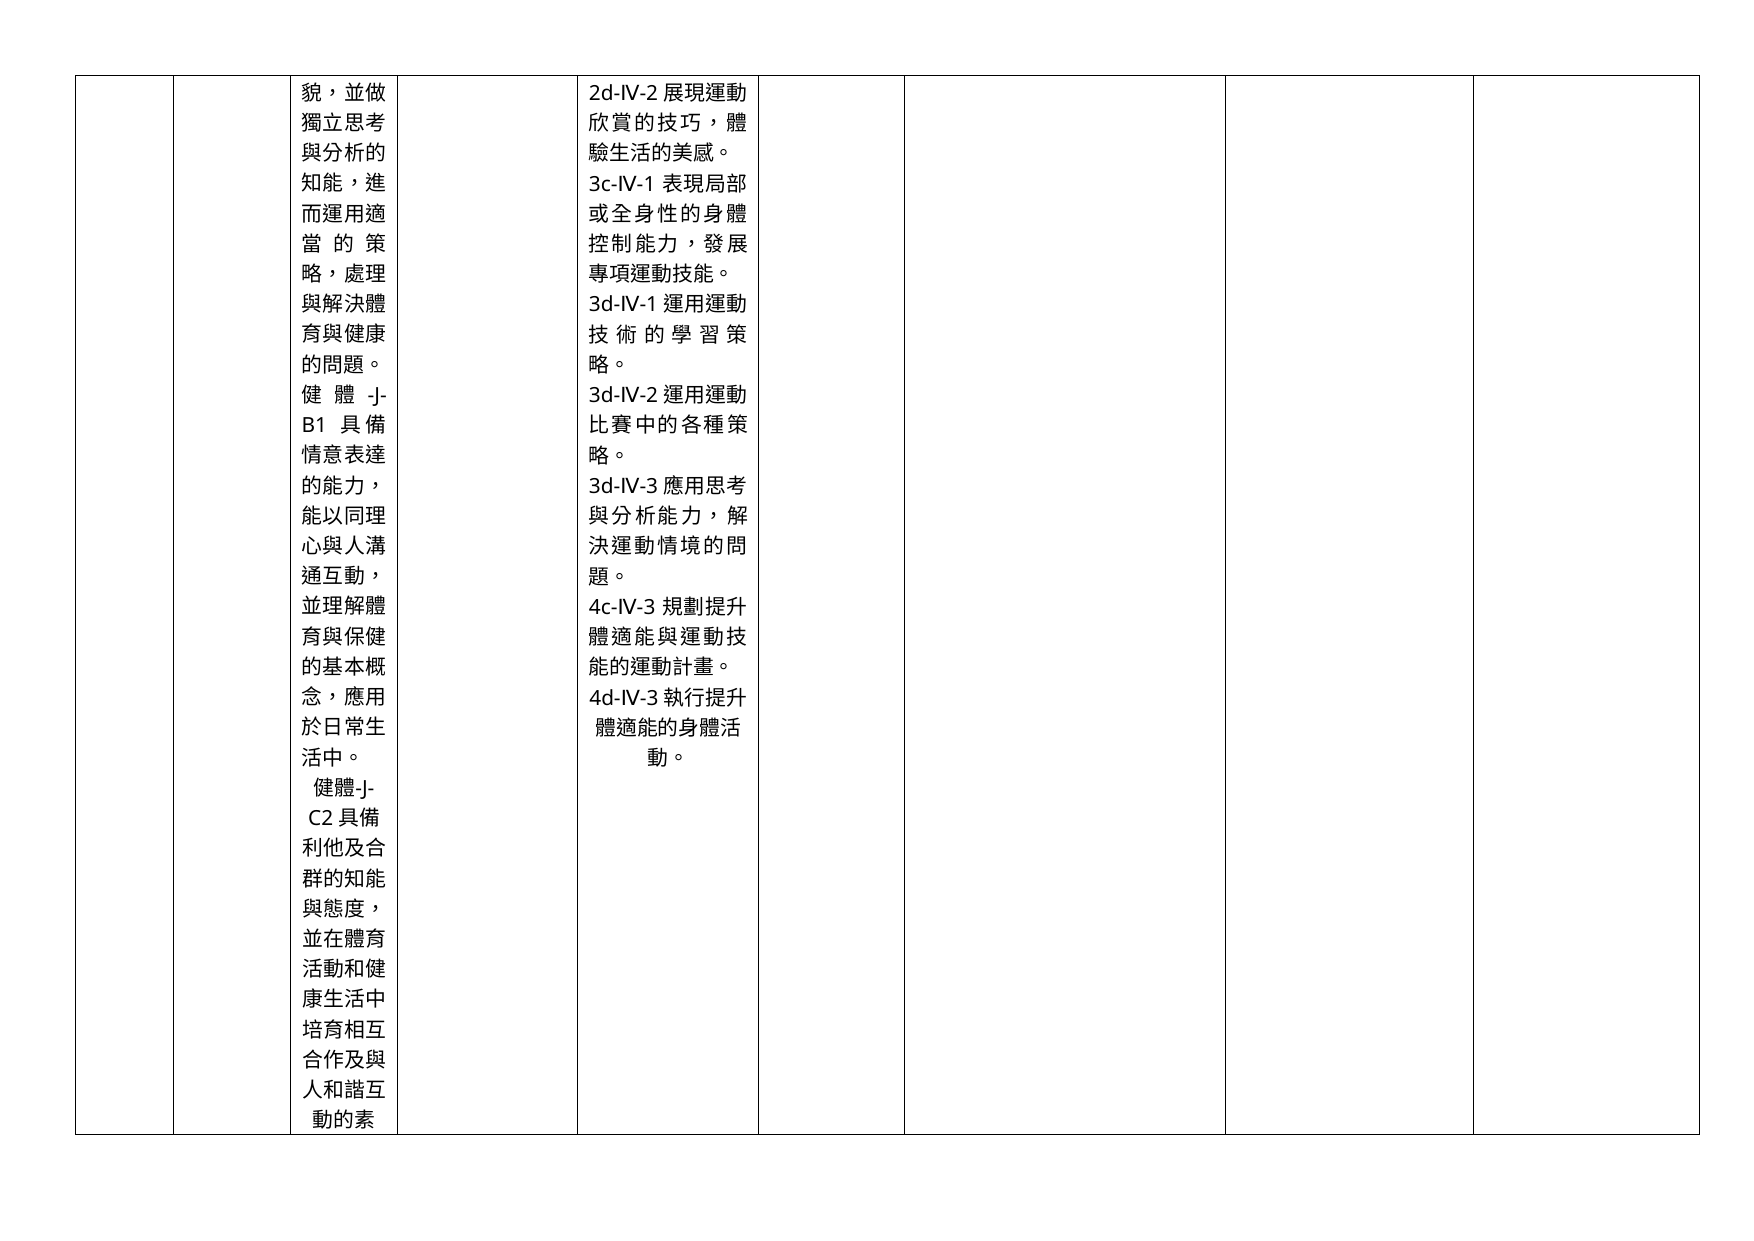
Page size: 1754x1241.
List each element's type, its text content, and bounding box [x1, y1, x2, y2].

table_cell [759, 76, 904, 1134]
table_cell 貌，並做獨立思考與分析的知能，進而運用適當的策略，處理與解決體育與健康的問題。 健體-J-B1 具備情意表達的能力，能以同理心與人溝通互動，並理解體育與保健的基本概念，應用於日常生活中。 健體-J-C2 具備利他及合群的知能與態度，並在體育活動和健康生活中培育相互合作及與人和諧互動的素 [291, 76, 397, 1134]
table_cell [174, 76, 290, 1134]
table_cell [76, 76, 173, 1134]
table_cell [905, 76, 1225, 1134]
table_cell [1226, 76, 1473, 1134]
table_cell [398, 76, 577, 1134]
table_cell 2d-Ⅳ-2 展現運動欣賞的技巧，體驗生活的美感。 3c-Ⅳ-1 表現局部或全身性的身體控制能力，發展專項運動技能。 3d-Ⅳ-1 運用運動技術的學習策略。 3d-Ⅳ-2 運用運動比賽中的各種策略。 3d-Ⅳ-3 應用思考與分析能力，解決運動情境的問題。 4c-Ⅳ-3 規劃提升體適能與運動技能的運動計畫。 4d-Ⅳ-3 執行提升體適能的身體活動。 [578, 76, 758, 1134]
table_cell [1474, 76, 1699, 1134]
